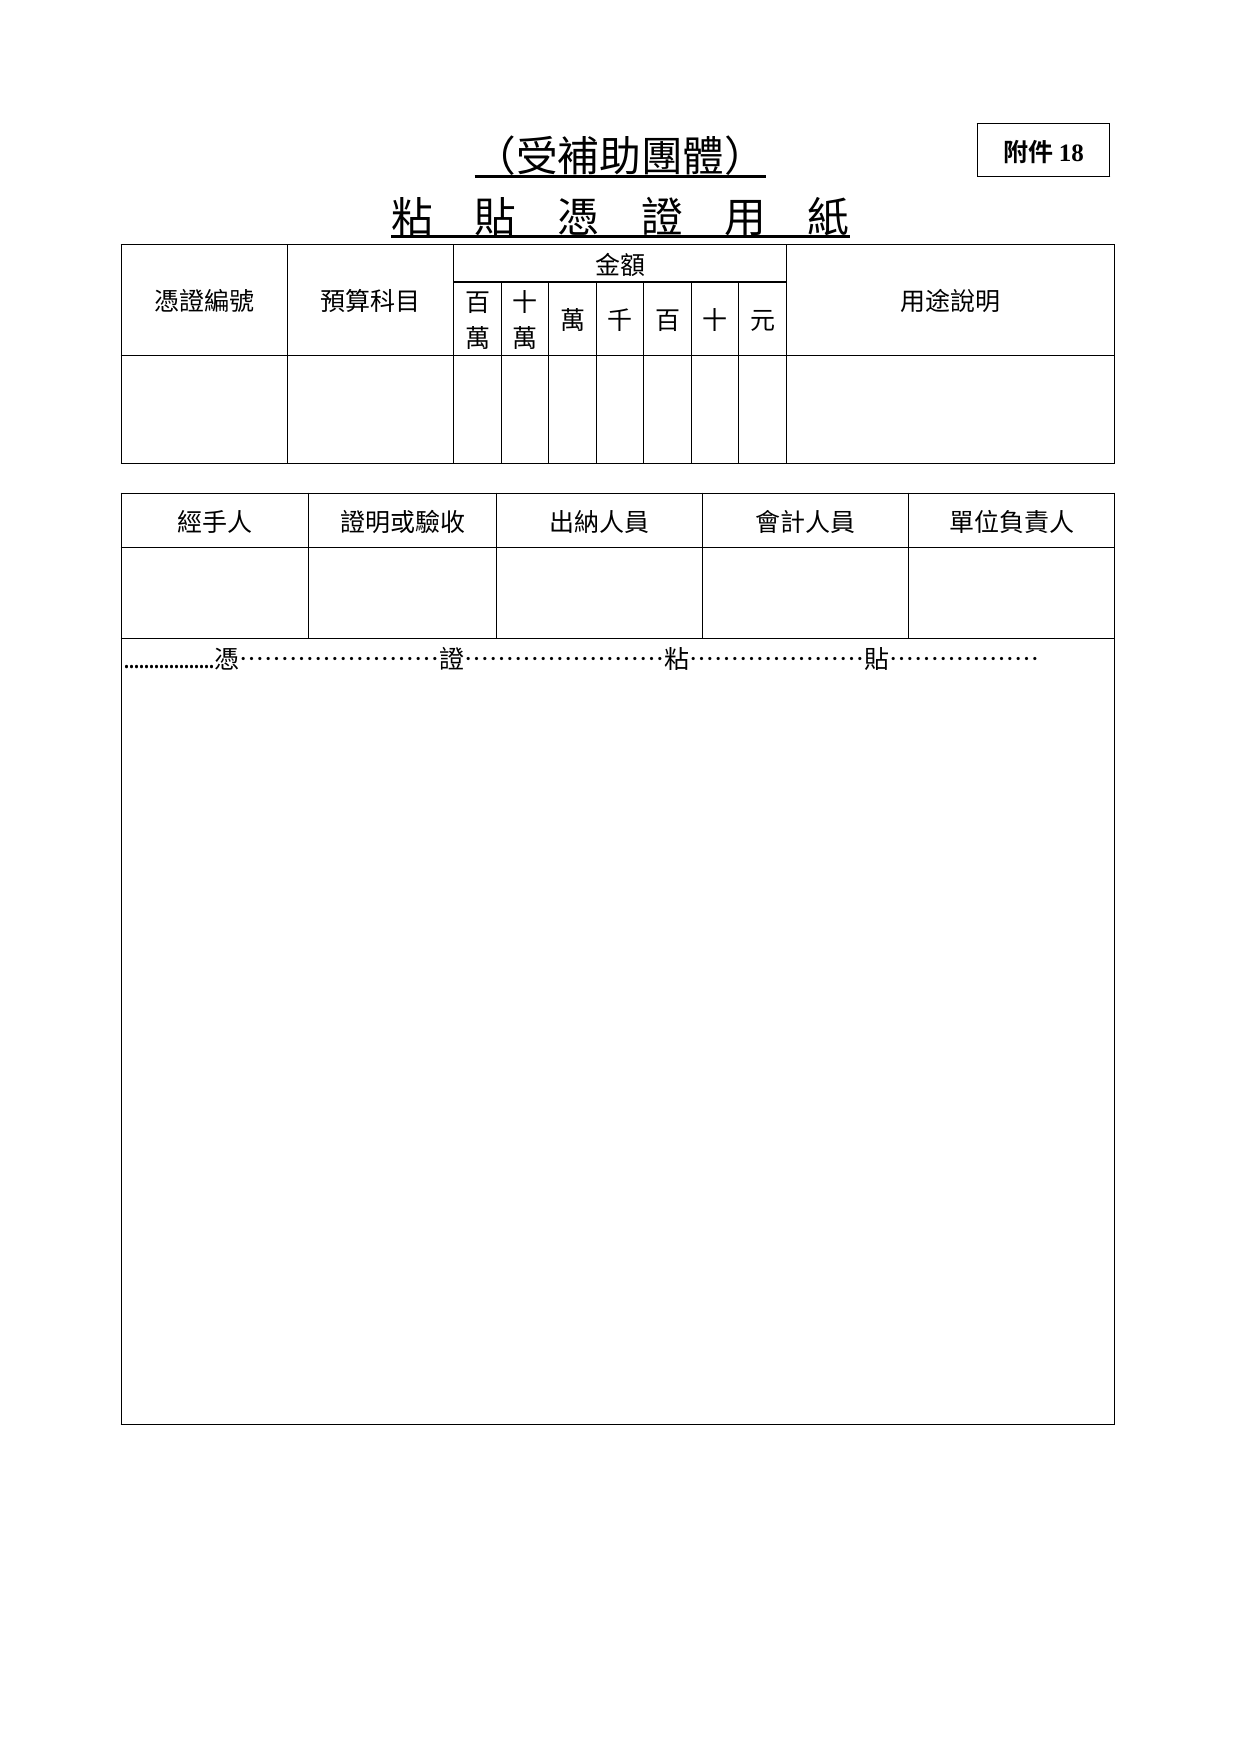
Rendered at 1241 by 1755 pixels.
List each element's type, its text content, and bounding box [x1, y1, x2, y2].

table_cell [787, 356, 1114, 463]
text （受補助團體） [118, 123, 1122, 184]
table_cell [122, 548, 308, 638]
table_header 金額 [454, 245, 786, 281]
table_header 證明或驗收 [309, 494, 496, 547]
table_header 會計人員 [703, 494, 908, 547]
table_header 單位負責人 [909, 494, 1114, 547]
table_header 憑證編號 [122, 245, 287, 355]
text 粘 貼 憑 證 用 紙 [118, 184, 1122, 244]
table_cell 百萬 [454, 283, 501, 355]
text 附件18 [987, 133, 1100, 167]
table_cell [497, 548, 702, 638]
table_cell [122, 356, 287, 463]
table_cell [909, 548, 1114, 638]
table_cell 千 [597, 283, 643, 355]
table_header 預算科目 [288, 245, 453, 355]
table_cell [549, 356, 596, 463]
table_cell 百 [644, 283, 691, 355]
table_cell [454, 356, 501, 463]
table_cell 十萬 [502, 283, 548, 355]
table_cell [703, 548, 908, 638]
table_header 用途說明 [787, 245, 1114, 355]
table_cell 十 [692, 283, 738, 355]
table_cell 萬 [549, 283, 596, 355]
table_cell 元 [739, 283, 786, 355]
table_cell [597, 356, 643, 463]
table_header 經手人 [122, 494, 308, 547]
table_cell [644, 356, 691, 463]
table_cell [502, 356, 548, 463]
table_cell [288, 356, 453, 463]
table_cell [739, 356, 786, 463]
table_header 出納人員 [497, 494, 702, 547]
table_cell [692, 356, 738, 463]
table_cell ………………憑……………………證……………………粘…………………貼……………… [122, 639, 1114, 1424]
table_cell [309, 548, 496, 638]
